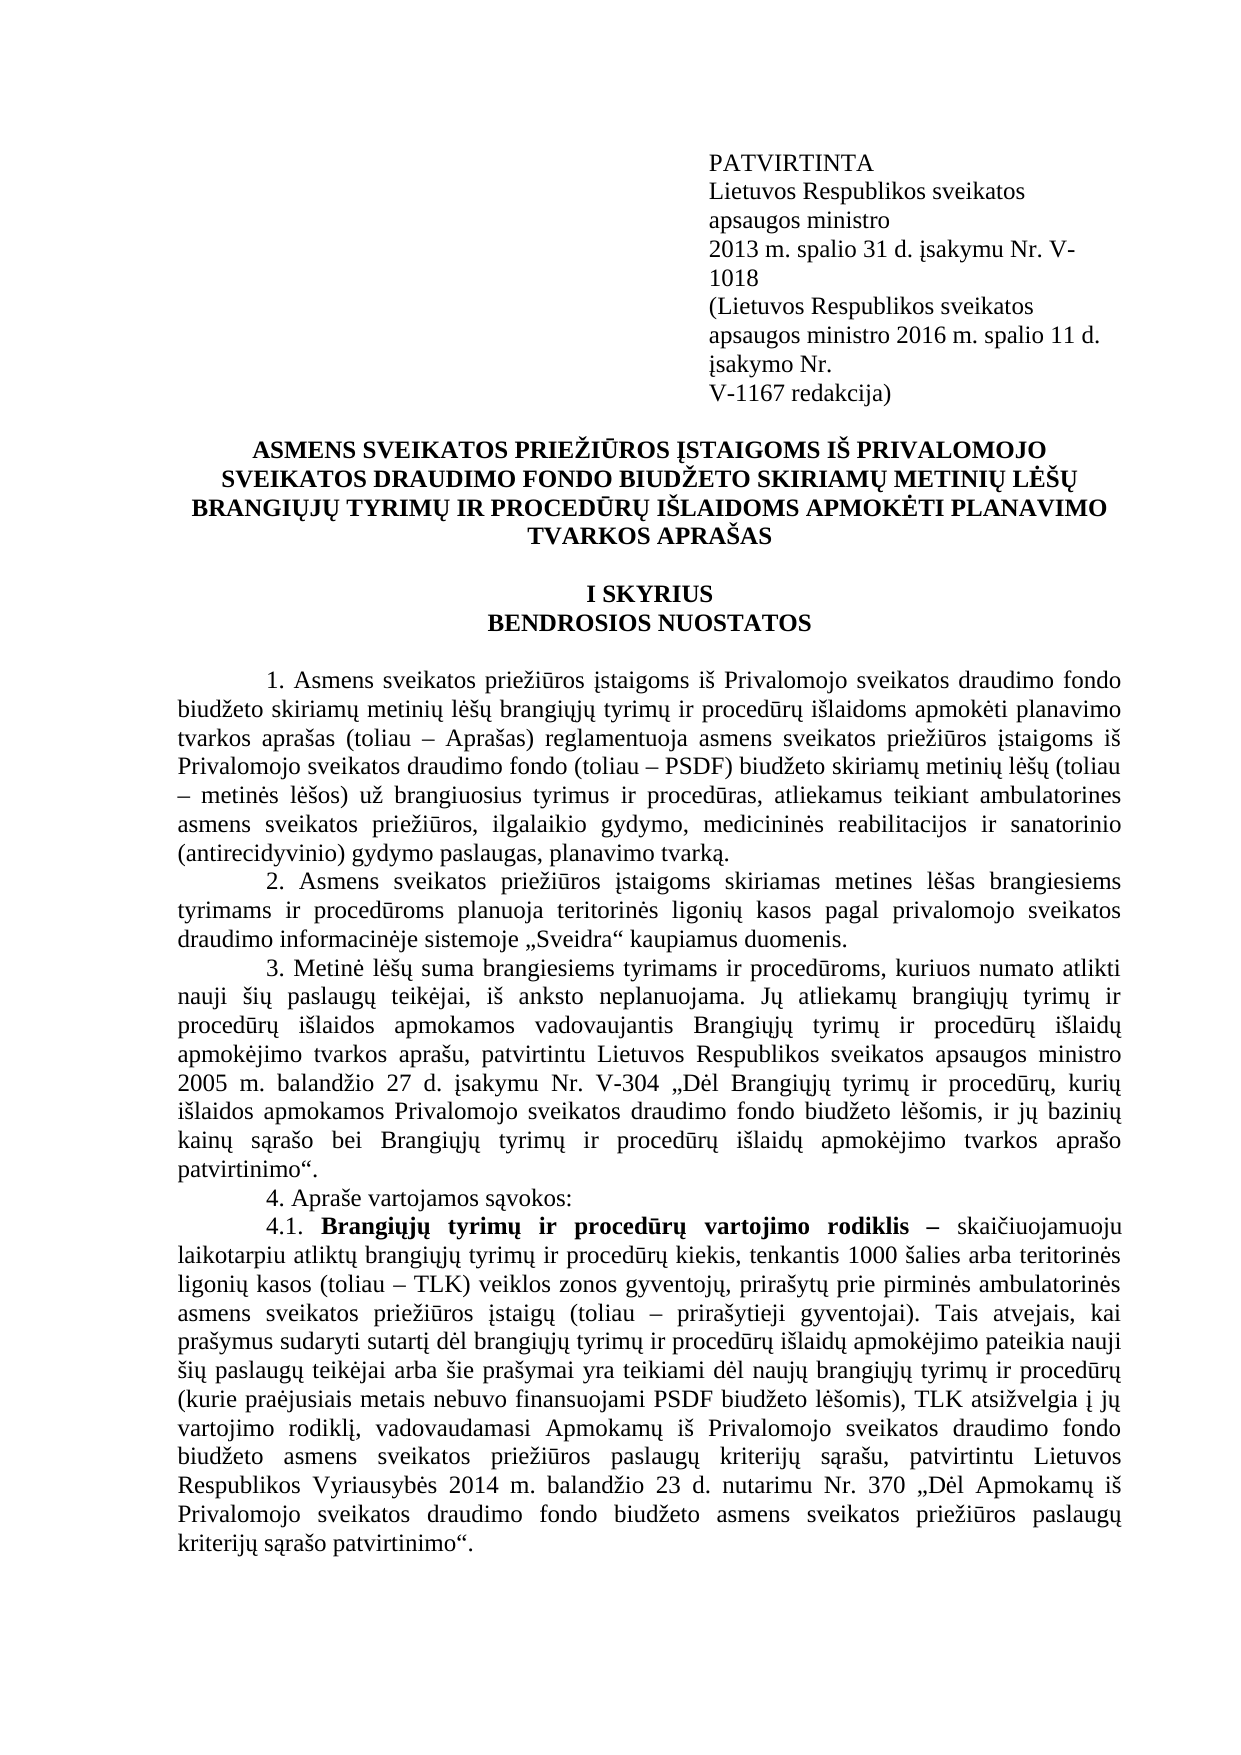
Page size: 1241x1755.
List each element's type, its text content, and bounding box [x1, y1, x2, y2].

text 1. Asmens sveikatos priežiūros įstaigoms iš Privalomojo sveikatos draudimo fondo biudžeto skiriamų metinių lėšų brangiųjų tyrimų ir procedūrų išlaidoms apmokėti planavimo tvarkos aprašas (toliau – Aprašas) reglamentuoja asmens sveikatos priežiūros įstaigoms iš Privalomojo sveikatos draudimo fondo (toliau – PSDF) biudžeto skiriamų metinių lėšų (toliau – metinės lėšos) už brangiuosius tyrimus ir procedūras, atliekamus teikiant ambulatorines asmens sveikatos priežiūros, ilgalaikio gydymo, medicininės reabilitacijos ir sanatorinio (antirecidyvinio) gydymo paslaugas, planavimo tvarką. [177, 665, 1122, 866]
text V-1167 redakcija) [709, 378, 1122, 406]
text 4. Apraše vartojamos sąvokos: [177, 1183, 1122, 1211]
text (Lietuvos Respublikos sveikatos apsaugos ministro 2016 m. spalio 11 d. įsakymo Nr. [709, 291, 1122, 378]
text Lietuvos Respublikos sveikatos apsaugos ministro [709, 176, 1122, 234]
text PATVIRTINTA [709, 148, 1122, 176]
text ASMENS SVEIKATOS PRIEŽIŪROS ĮSTAIGOMS IŠ PRIVALOMOJO SVEIKATOS DRAUDIMO FONDO BIUDŽETO SKIRIAMŲ METINIŲ LĖŠŲ BRANGIŲJŲ TYRIMŲ IR PROCEDŪRŲ IŠLAIDOMS APMOKĖTI PLANAVIMO TVARKOS APRAŠAS [177, 435, 1122, 550]
text 4.1. Brangiųjų tyrimų ir procedūrų vartojimo rodiklis – skaičiuojamuoju laikotarpiu atliktų brangiųjų tyrimų ir procedūrų kiekis, tenkantis 1000 šalies arba teritorinės ligonių kasos (toliau – TLK) veiklos zonos gyventojų, prirašytų prie pirminės ambulatorinės asmens sveikatos priežiūros įstaigų (toliau – prirašytieji gyventojai). Tais atvejais, kai prašymus sudaryti sutartį dėl brangiųjų tyrimų ir procedūrų išlaidų apmokėjimo pateikia nauji šių paslaugų teikėjai arba šie prašymai yra teikiami dėl naujų brangiųjų tyrimų ir procedūrų (kurie praėjusiais metais nebuvo finansuojami PSDF biudžeto lėšomis), TLK atsižvelgia į jų vartojimo rodiklį, vadovaudamasi Apmokamų iš Privalomojo sveikatos draudimo fondo biudžeto asmens sveikatos priežiūros paslaugų kriterijų sąrašu, patvirtintu Lietuvos Respublikos Vyriausybės 2014 m. balandžio 23 d. nutarimu Nr. 370 „Dėl Apmokamų iš Privalomojo sveikatos draudimo fondo biudžeto asmens sveikatos priežiūros paslaugų kriterijų sąrašo patvirtinimo“. [177, 1211, 1122, 1556]
text 3. Metinė lėšų suma brangiesiems tyrimams ir procedūroms, kuriuos numato atlikti nauji šių paslaugų teikėjai, iš anksto neplanuojama. Jų atliekamų brangiųjų tyrimų ir procedūrų išlaidos apmokamos vadovaujantis Brangiųjų tyrimų ir procedūrų išlaidų apmokėjimo tvarkos aprašu, patvirtintu Lietuvos Respublikos sveikatos apsaugos ministro 2005 m. balandžio 27 d. įsakymu Nr. V-304 „Dėl Brangiųjų tyrimų ir procedūrų, kurių išlaidos apmokamos Privalomojo sveikatos draudimo fondo biudžeto lėšomis, ir jų bazinių kainų sąrašo bei Brangiųjų tyrimų ir procedūrų išlaidų apmokėjimo tvarkos aprašo patvirtinimo“. [177, 953, 1122, 1183]
text 2. Asmens sveikatos priežiūros įstaigoms skiriamas metines lėšas brangiesiems tyrimams ir procedūroms planuoja teritorinės ligonių kasos pagal privalomojo sveikatos draudimo informacinėje sistemoje „Sveidra“ kaupiamus duomenis. [177, 866, 1122, 953]
text BENDROSIOS NUOSTATOS [177, 608, 1122, 636]
text I SKYRIUS [177, 579, 1122, 608]
text 2013 m. spalio 31 d. įsakymu Nr. V-1018 [709, 234, 1122, 291]
